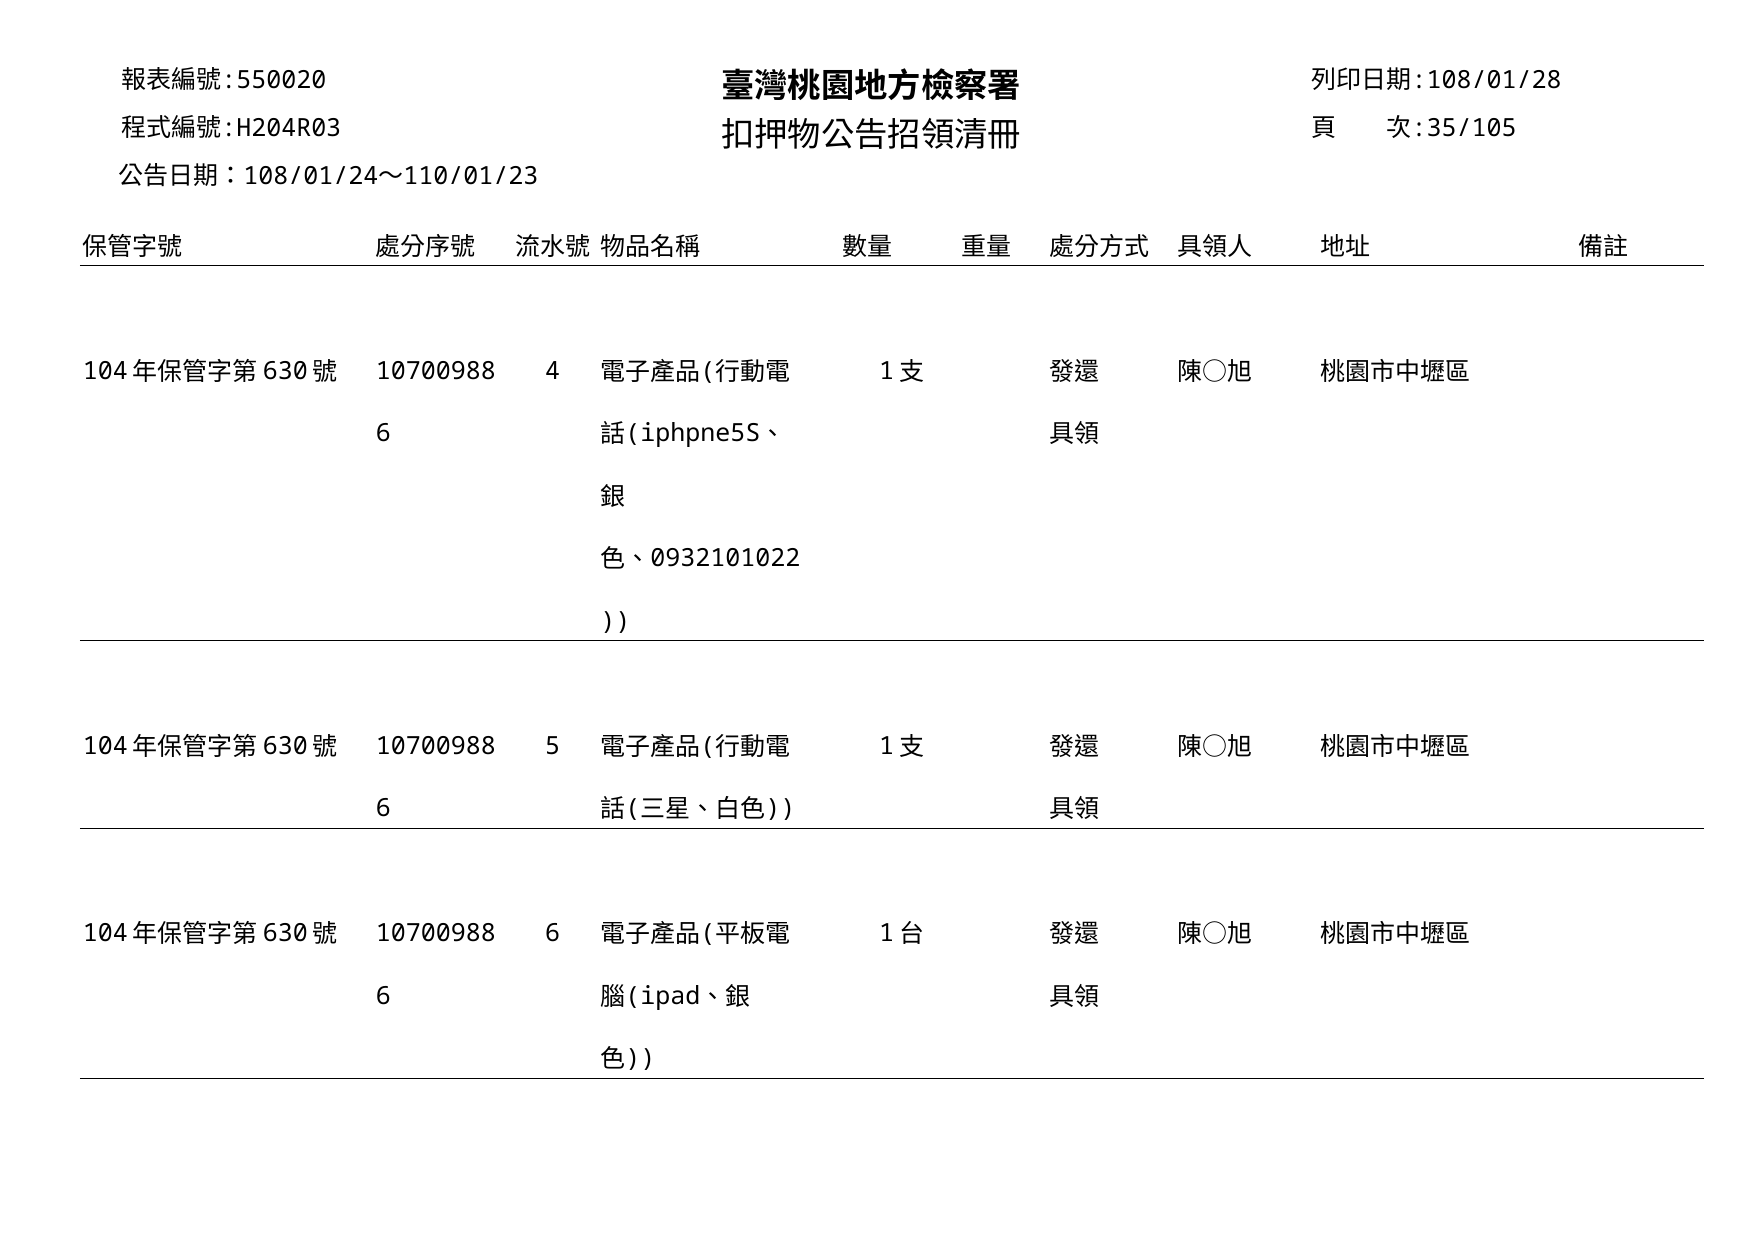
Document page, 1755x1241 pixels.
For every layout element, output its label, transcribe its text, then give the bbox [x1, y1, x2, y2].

table_header 流水號 [507, 203, 597, 265]
table_cell 陳○旭 [1175, 266, 1317, 640]
table_cell 發還 具領 [1046, 829, 1175, 1078]
table_cell [927, 266, 1046, 640]
table_cell [1575, 641, 1704, 828]
table_cell 電子產品(行動電話(三星、白色)) [597, 641, 807, 828]
table_header 備註 [1575, 203, 1704, 265]
table_header 保管字號 [80, 203, 373, 265]
table_header 地址 [1317, 203, 1575, 265]
table_cell 電子產品(平板電腦(ipad、銀色)) [597, 829, 807, 1078]
table_cell [1575, 829, 1704, 1078]
table_cell 桃園市中壢區 [1317, 641, 1575, 828]
table_cell 電子產品(行動電話(iphpne5S、銀色、0932101022)) [597, 266, 807, 640]
table_cell 桃園市中壢區 [1317, 266, 1575, 640]
table_cell 發還 具領 [1046, 266, 1175, 640]
table_cell 104年保管字第630號 [80, 641, 373, 828]
table_cell 104年保管字第630號 [80, 266, 373, 640]
table_cell 6 [507, 829, 597, 1078]
table_header 處分方式 [1046, 203, 1175, 265]
table_header 具領人 [1175, 203, 1317, 265]
table_cell 陳○旭 [1175, 829, 1317, 1078]
table_cell 4 [507, 266, 597, 640]
table_header 重量 [927, 203, 1046, 265]
table_cell [1575, 266, 1704, 640]
table_cell 104年保管字第630號 [80, 829, 373, 1078]
table_header 數量 [808, 203, 927, 265]
table_cell 1台 [808, 829, 927, 1078]
table_header 處分序號 [373, 203, 507, 265]
table_cell 1支 [808, 641, 927, 828]
table_cell 1支 [808, 266, 927, 640]
table_cell 107009886 [373, 266, 507, 640]
table_cell 107009886 [373, 641, 507, 828]
table_cell 5 [507, 641, 597, 828]
table_cell [927, 641, 1046, 828]
table_header 物品名稱 [597, 203, 807, 265]
table_cell 107009886 [373, 829, 507, 1078]
table_cell 桃園市中壢區 [1317, 829, 1575, 1078]
table_cell 發還 具領 [1046, 641, 1175, 828]
table_cell [927, 829, 1046, 1078]
table_cell 陳○旭 [1175, 641, 1317, 828]
